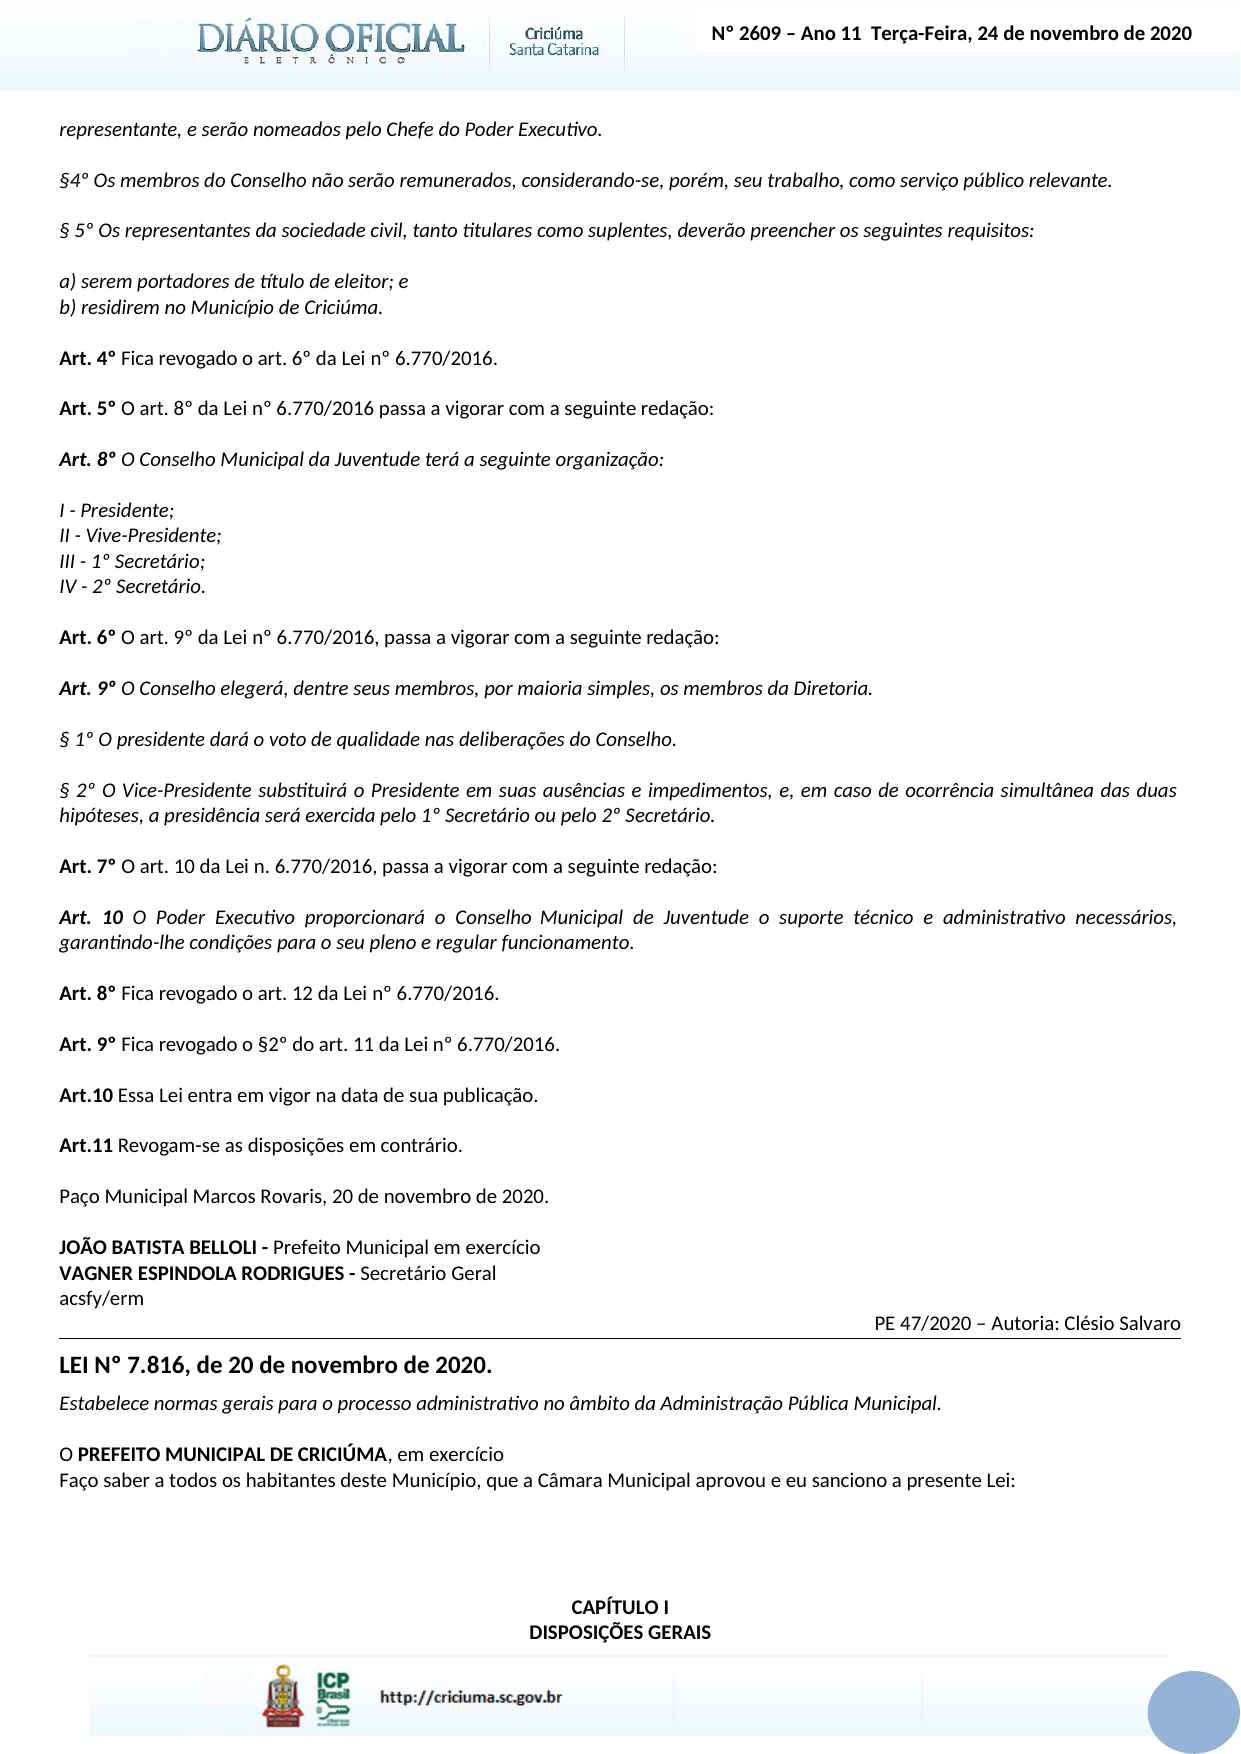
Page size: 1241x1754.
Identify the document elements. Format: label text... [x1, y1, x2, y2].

text Art. 8º O Conselho Municipal da Juventude terá a seguinte organização: [59, 446, 1181, 472]
text Art. 9º O Conselho elegerá, dentre seus membros, por maioria simples, os membros da Diretoria. [59, 675, 1181, 701]
text DISPOSIÇÕES GERAIS [59, 1619, 1181, 1645]
text Art.11 Revogam-se as disposições em contrário. [59, 1133, 1181, 1158]
text LEI Nº 7.816, de 20 de novembro de 2020. [59, 1349, 1181, 1380]
text § 1º O presidente dará o voto de qualidade nas deliberações do Conselho. [59, 726, 1181, 751]
text CAPÍTULO I [59, 1594, 1181, 1619]
text Faço saber a todos os habitantes deste Município, que a Câmara Municipal aprovou e eu sanciono a presente Lei: [59, 1467, 1181, 1492]
text Art.10 Essa Lei entra em vigor na data de sua publicação. [59, 1082, 1181, 1107]
text acsfy/erm [59, 1285, 1181, 1311]
text §4º Os membros do Conselho não serão remunerados, considerando-se, porém, seu trabalho, como serviço público relevante. [59, 167, 1181, 192]
text § 5º Os representantes da sociedade civil, tanto titulares como suplentes, deverão preencher os seguintes requisitos: [59, 218, 1181, 243]
text JOÃO BATISTA BELLOLI - Prefeito Municipal em exercício [59, 1234, 1181, 1260]
text Art. 5º O art. 8º da Lei nº 6.770/2016 passa a vigorar com a seguinte redação: [59, 396, 1181, 421]
text II - Vive-Presidente; [59, 523, 1181, 548]
text b) residirem no Município de Criciúma. [59, 294, 1181, 319]
text Art. 4º Fica revogado o art. 6º da Lei nº 6.770/2016. [59, 345, 1181, 370]
text O PREFEITO MUNICIPAL DE CRICIÚMA, em exercício [59, 1441, 1181, 1467]
text a) serem portadores de título de eleitor; e [59, 268, 1181, 294]
text Art. 9º Fica revogado o §2º do art. 11 da Lei nº 6.770/2016. [59, 1031, 1181, 1056]
text IV - 2º Secretário. [59, 573, 1181, 599]
text Estabelece normas gerais para o processo administrativo no âmbito da Administração Pública Municipal. [59, 1391, 1181, 1416]
text Art. 7º O art. 10 da Lei n. 6.770/2016, passa a vigorar com a seguinte redação: [59, 853, 1181, 878]
text Art. 10 O Poder Executivo proporcionará o Conselho Municipal de Juventude o suporte técnico e administrativo necessários, garantindo-lhe condições para o seu pleno e regular funcionamento. [59, 904, 1181, 955]
text Art. 6º O art. 9º da Lei nº 6.770/2016, passa a vigorar com a seguinte redação: [59, 624, 1181, 650]
text PE 47/2020 – Autoria: Clésio Salvaro [59, 1311, 1181, 1338]
text Art. 8º Fica revogado o art. 12 da Lei nº 6.770/2016. [59, 980, 1181, 1006]
text III - 1º Secretário; [59, 548, 1181, 573]
text VAGNER ESPINDOLA RODRIGUES - Secretário Geral [59, 1260, 1181, 1285]
text Paço Municipal Marcos Rovaris, 20 de novembro de 2020. [59, 1183, 1181, 1209]
text I - Presidente; [59, 497, 1181, 523]
text representante, e serão nomeados pelo Chefe do Poder Executivo. [59, 116, 1181, 141]
text § 2º O Vice-Presidente substituirá o Presidente em suas ausências e impedimentos, e, em caso de ocorrência simultânea das duas hipóteses, a presidência será exercida pelo 1º Secretário ou pelo 2º Secretário. [59, 777, 1181, 828]
